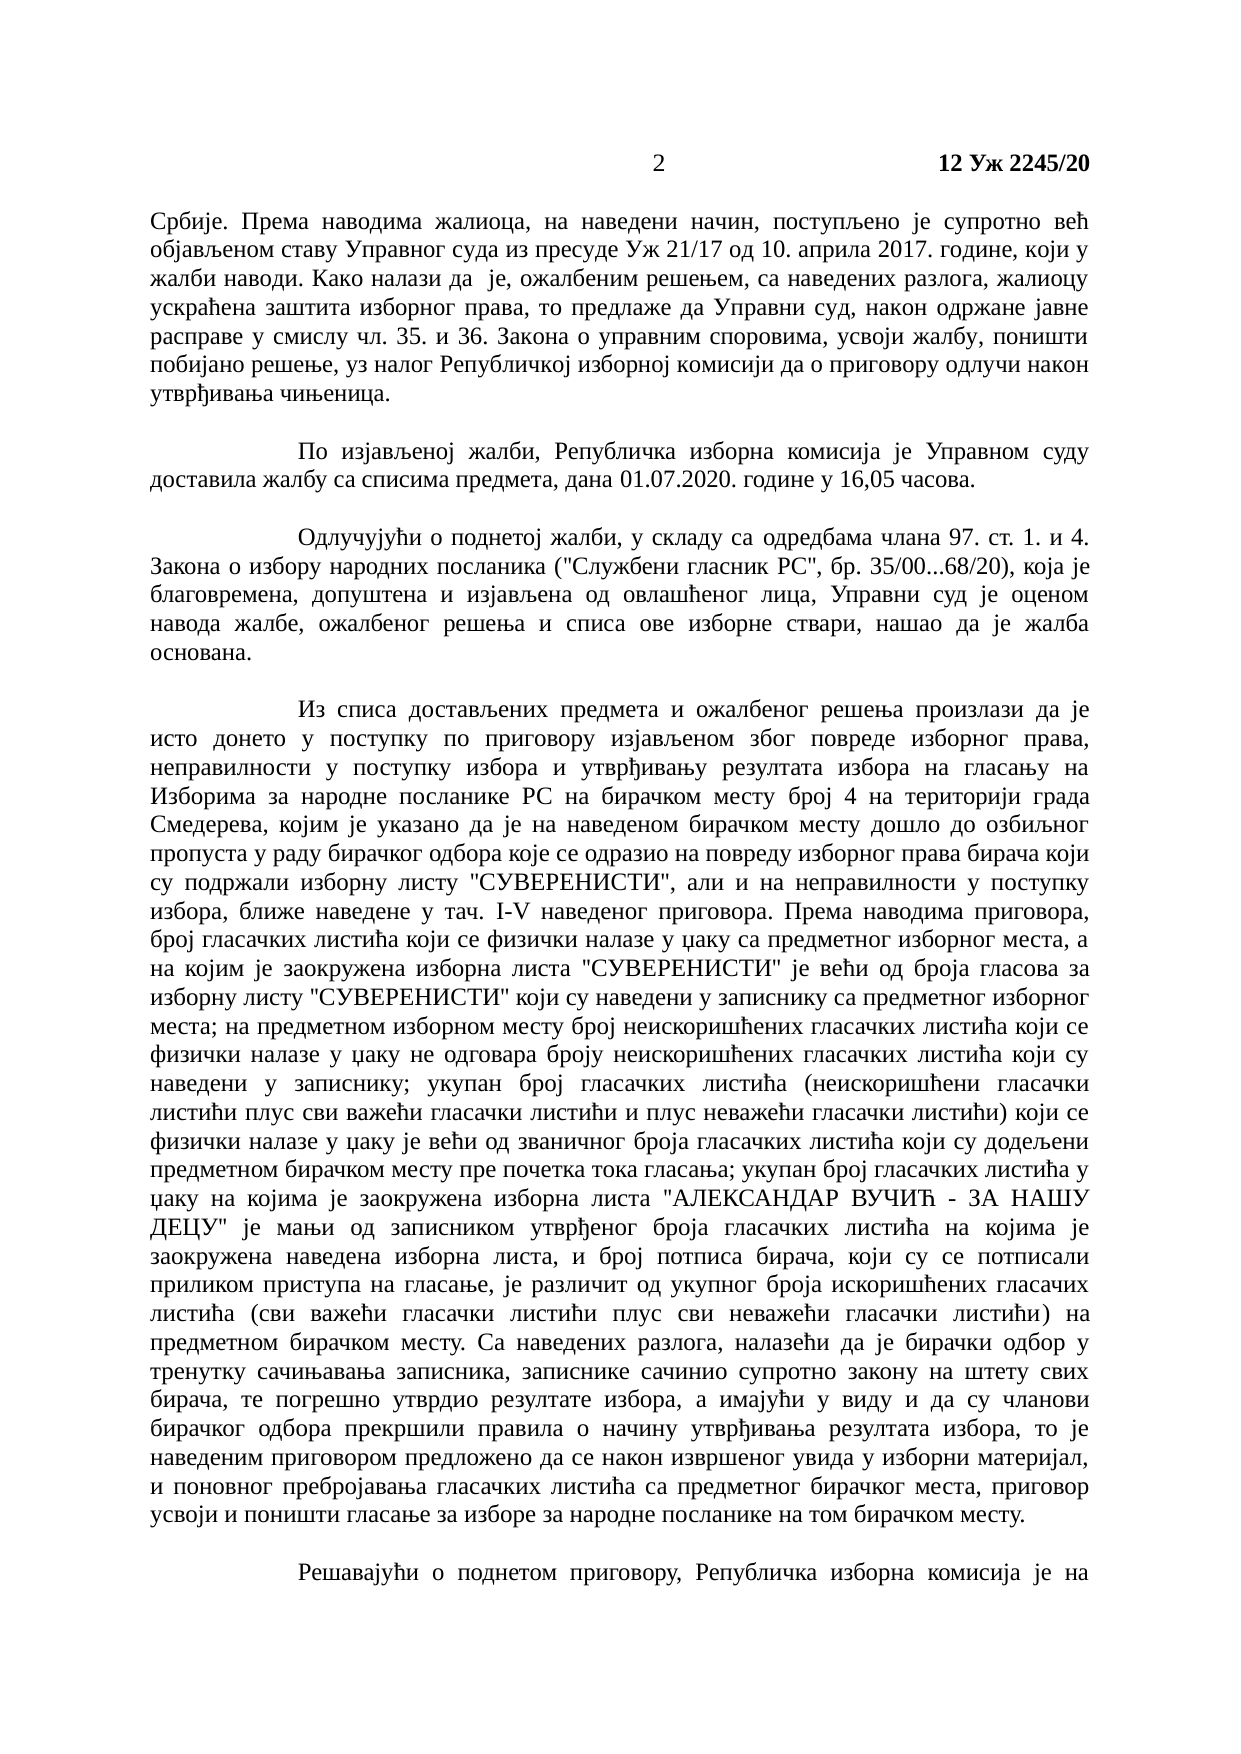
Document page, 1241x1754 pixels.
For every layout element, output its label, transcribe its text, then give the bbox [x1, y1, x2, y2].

text По изјављеној жалби, Републичка изборна комисија је Управном суду доставила жалбу са списима предмета, дана 01.07.2020. године у 16,05 часова. [150, 436, 1090, 493]
text Одлучујући о поднетој жалби, у складу са одредбама члана 97. ст. 1. и 4. Закона о избору народних посланика (''Службени гласник РС'', бр. 35/00...68/20), која је благовремена, допуштена и изјављена од овлашћеног лица, Управни суд је оценом навода жалбе, ожалбеног решења и списа ове изборне ствари, нашао да је жалба основана. [150, 522, 1090, 666]
text Решавајући о поднетом приговору, Републичка изборна комисија је на [150, 1557, 1090, 1586]
text Из списа достављених предмета и ожалбеног решења произлази да је исто донето у поступку по приговору изјављеном због повреде изборног права, неправилности у поступку избора и утврђивању резултата избора на гласању на Изборима за народне посланике РС на бирачком месту број 4 на територији града Смедерева, којим је указано да је на наведеном бирачком месту дошло до озбиљног пропуста у раду бирачког одбора које се одразио на повреду изборног права бирача који су подржали изборну листу ''СУВЕРЕНИСТИ'', али и на неправилности у поступку избора, ближе наведене у тач. I-V наведеног приговора. Према наводима приговора, број гласачких листића који се физички налазе у џаку са предметног изборног места, а на којим је заокружена изборна листа ''СУВЕРЕНИСТИ'' је већи од броја гласова за изборну листу ''СУВЕРЕНИСТИ'' који су наведени у записнику са предметног изборног места; на предметном изборном месту број неискоришћених гласачких листића који се физички налазе у џаку не одговара броју неискоришћених гласачких листића који су наведени у записнику; укупан број гласачких листића (неискоришћени гласачки листићи плус сви важећи гласачки листићи и плус неважећи гласачки листићи) који се физички налазе у џаку је већи од званичног броја гласачких листића који су додељени предметном бирачком месту пре почетка тока гласања; укупан број гласачких листића у џаку на којима је заокружена изборна листа ''АЛЕКСАНДАР ВУЧИЋ - ЗА НАШУ ДЕЦУ'' је мањи од записником утврђеног броја гласачких листића на којима је заокружена наведена изборна листа, и број потписа бирача, који су се потписали приликом приступа на гласање, је различит од укупног броја искоришћених гласачих листића (сви важећи гласачки листићи плус сви неважећи гласачки листићи) на предметном бирачком месту. Са наведених разлога, налазећи да је бирачки одбор у тренутку сачињавања записника, записнике сачинио супротно закону на штету свих бирача, те погрешно утврдио резултате избора, а имајући у виду и да су чланови бирачког одбора прекршили правила о начину утврђивања резултата избора, то је наведеним приговором предложено да се након извршеног увида у изборни материјал, и поновног пребројавања гласачких листића са предметног бирачког места, приговор усвоји и поништи гласање за изборе за народне посланике на том бирачком месту. [150, 694, 1090, 1528]
text Србије. Према наводима жалиоца, на наведени начин, поступљено је супротно већ објављеном ставу Управног суда из пресуде Уж 21/17 од 10. априла 2017. године, који у жалби наводи. Како налази да је, ожалбеним решењем, са наведених разлога, жалиоцу ускраћена заштита изборног права, то предлаже да Управни суд, након одржане јавне расправе у смислу чл. 35. и 36. Закона о управним споровима, усвоји жалбу, поништи побијано решење, уз налог Републичкој изборној комисији да о приговору одлучи након утврђивања чињеница. [150, 206, 1090, 407]
